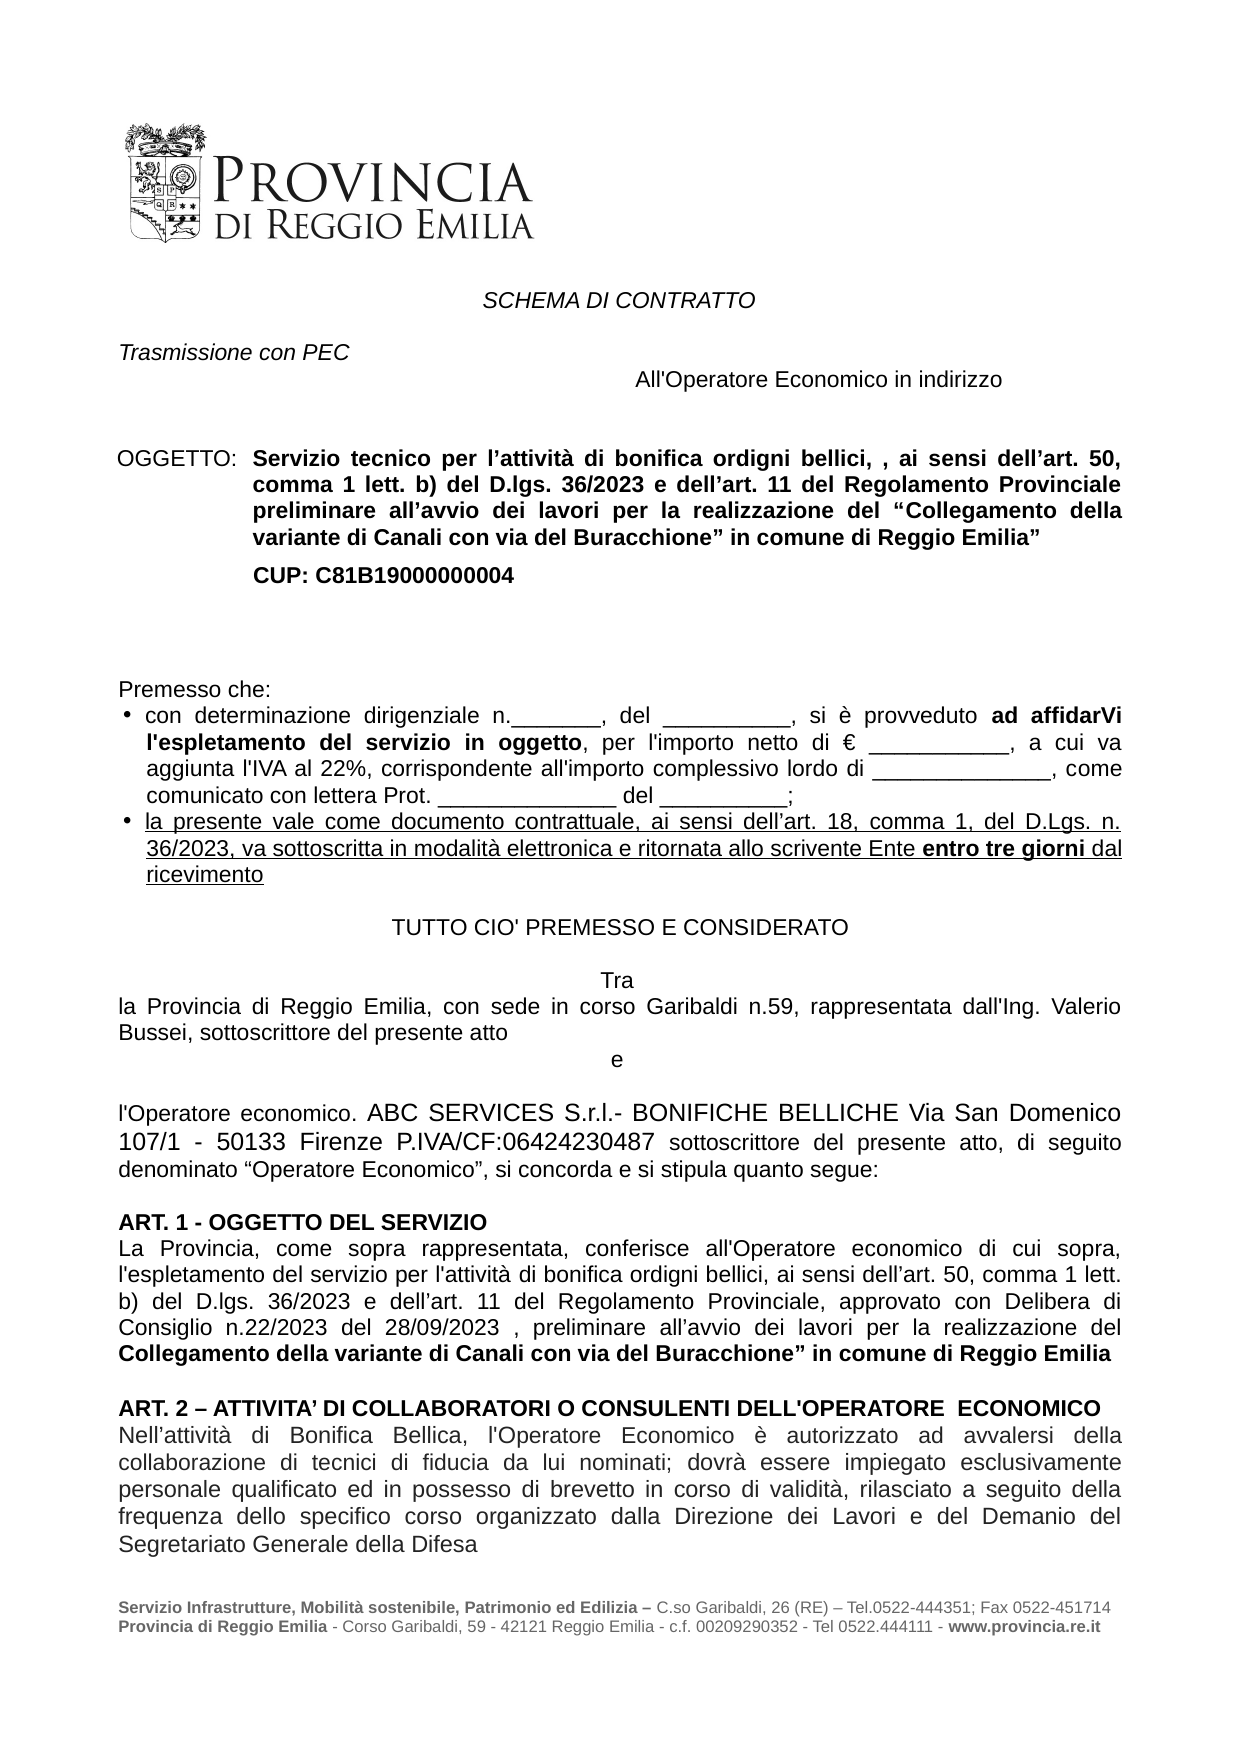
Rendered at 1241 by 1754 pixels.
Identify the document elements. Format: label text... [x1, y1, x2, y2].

text Trasmissione con PEC [118, 339, 1122, 366]
list la presente vale come documento contrattuale, ai sensi dell’art. 18, comma 1, del D.Lgs. n. 36/2023, va sottoscritta in modalità elettronica e ritornata allo scrivente Ente entro tre giorni dal ricevimento [123, 808, 1122, 887]
text La Provincia, come sopra rappresentata, conferisce all'Operatore economico di cui sopra, l'espletamento del servizio per l'attività di bonifica ordigni bellici, ai sensi dell’art. 50, comma 1 lett. b) del D.lgs. 36/2023 e dell’art. 11 del Regolamento Provinciale, approvato con Delibera di Consiglio n.22/2023 del 28/09/2023 , preliminare all’avvio dei lavori per la realizzazione del Collegamento della variante di Canali con via del Buracchione” in comune di Reggio Emilia [118, 1235, 1122, 1367]
list con determinazione dirigenziale n._______, del __________, si è provveduto ad affidarVi l'espletamento del servizio in oggetto, per l'importo netto di € ___________, a cui va aggiunta l'IVA al 22%, corrispondente all'importo complessivo lordo di ______________, come comunicato con lettera Prot. ______________ del __________; [123, 702, 1122, 808]
text OGGETTO: Servizio tecnico per l’attività di bonifica ordigni bellici, , ai sensi dell’art. 50, comma 1 lett. b) del D.lgs. 36/2023 e dell’art. 11 del Regolamento Provinciale preliminare all’avvio dei lavori per la realizzazione del “Collegamento della variante di Canali con via del Buracchione” in comune di Reggio Emilia” [117, 445, 1122, 550]
text Tra [118, 967, 1122, 993]
text l'Operatore economico. ABC SERVICES S.r.l.- BONIFICHE BELLICHE Via San Domenico 107/1 - 50133 Firenze P.IVA/CF:06424230487 sottoscrittore del presente atto, di seguito denominato “Operatore Economico”, si concorda e si stipula quanto segue: [118, 1098, 1122, 1182]
text TUTTO CIO' PREMESSO E CONSIDERATO [118, 914, 1122, 940]
text All'Operatore Economico in indirizzo [118, 366, 1122, 392]
text Premesso che: [118, 676, 1122, 702]
picture [118, 118, 545, 257]
text e [118, 1046, 1122, 1072]
text SCHEMA DI CONTRATTO [118, 287, 1122, 313]
text Nell’attività di Bonifica Bellica, l'Operatore Economico è autorizzato ad avvalersi della collaborazione di tecnici di fiducia da lui nominati; dovrà essere impiegato esclusivamente personale qualificato ed in possesso di brevetto in corso di validità, rilasciato a seguito della frequenza dello specifico corso organizzato dalla Direzione dei Lavori e del Demanio del Segretariato Generale della Difesa [118, 1422, 1122, 1558]
text ART. 1 - OGGETTO DEL SERVIZIO [118, 1208, 1122, 1235]
text la Provincia di Reggio Emilia, con sede in corso Garibaldi n.59, rappresentata dall'Ing. Valerio Bussei, sottoscrittore del presente atto [118, 993, 1122, 1046]
text CUP: C81B19000000004 [253, 561, 1122, 589]
text ART. 2 – ATTIVITA’ DI COLLABORATORI O CONSULENTI DELL'OPERATORE ECONOMICO [118, 1395, 1122, 1422]
